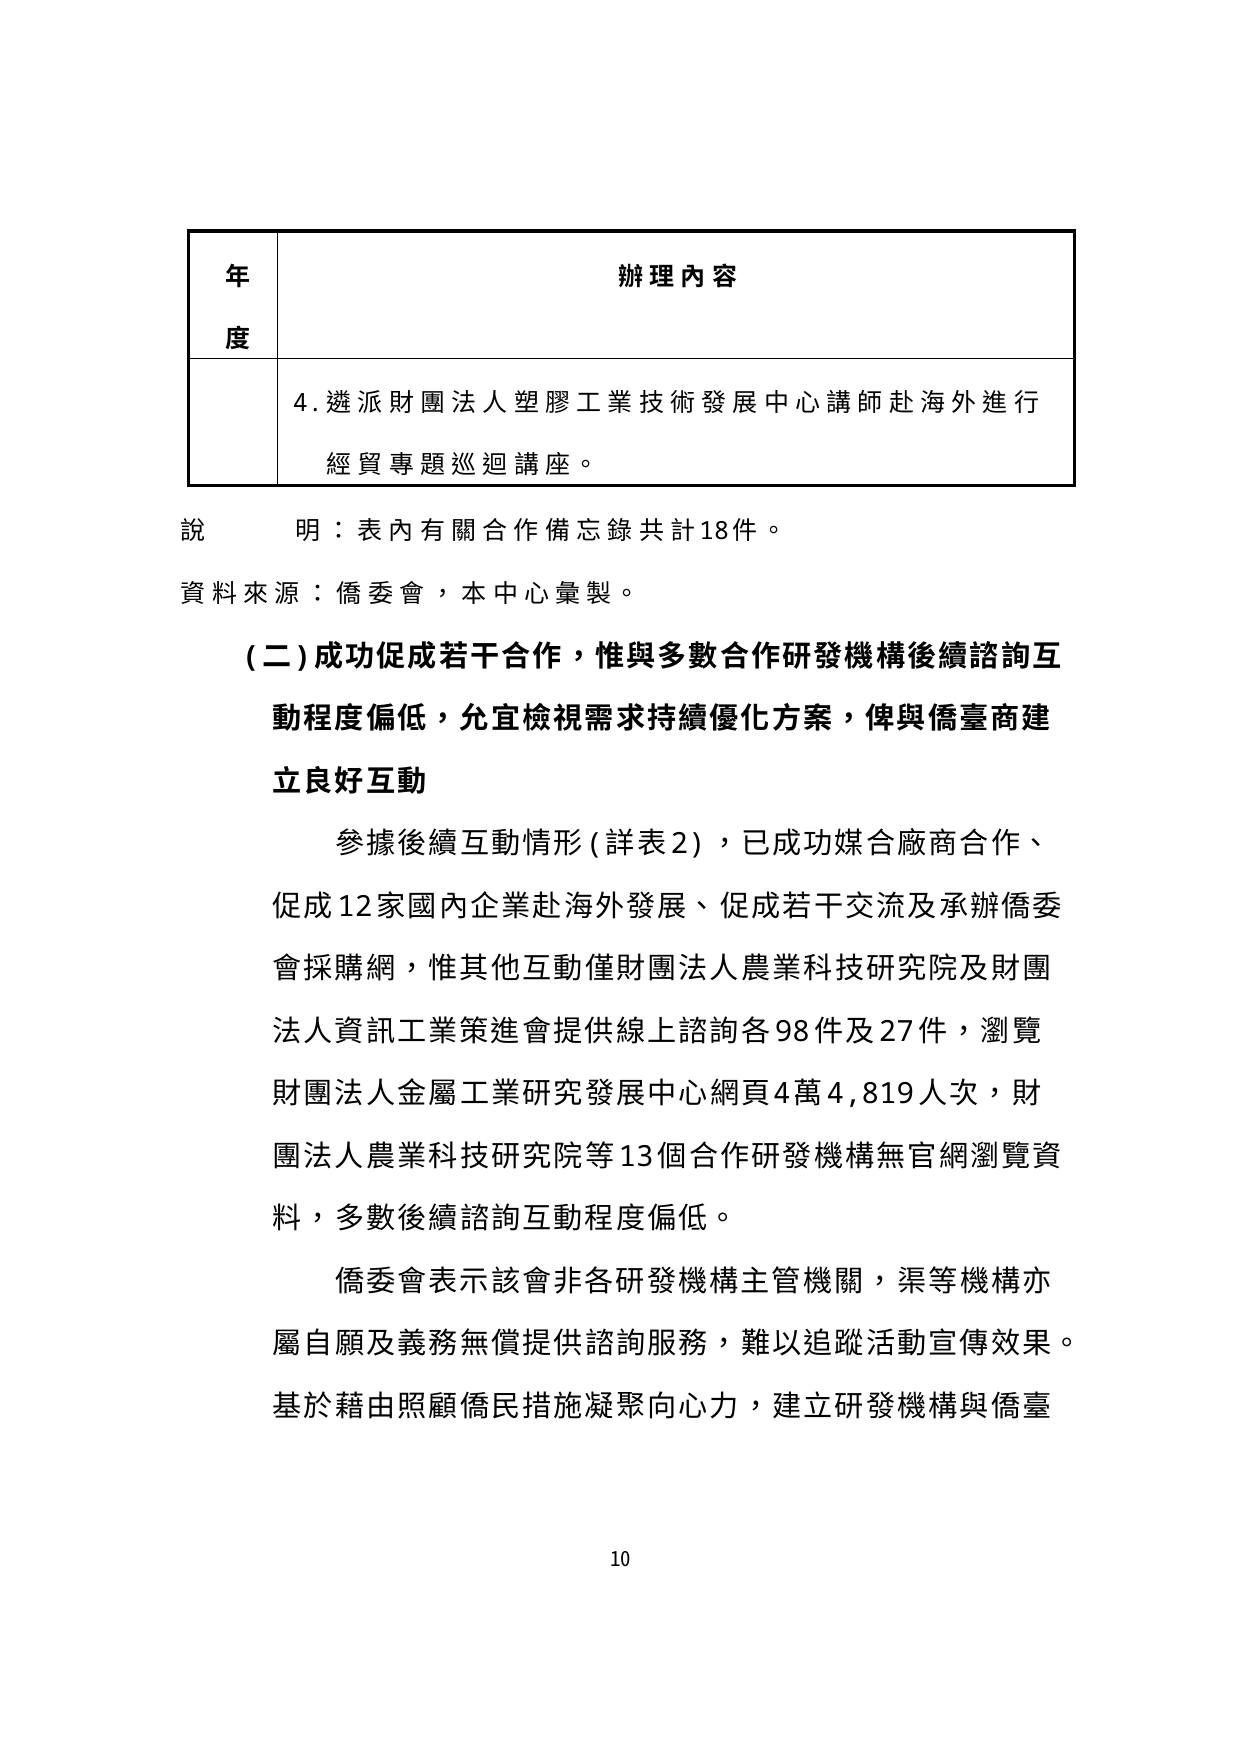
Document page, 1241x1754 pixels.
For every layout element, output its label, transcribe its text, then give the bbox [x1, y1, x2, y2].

text 僑委會表示該會非各研發機構主管機關，渠等機構亦屬自願及義務無償提供諮詢服務，難以追蹤活動宣傳效果。基於藉由照顧僑民措施凝聚向心力，建立研發機構與僑臺商雙向互惠互利連結為方案宗旨，前開後續互動情形顯示成效仍侷限於當次建立合作關係，記憶度有限，難以延伸多元效益，允宜檢視需求持續優化，俾與僑臺商建立良好互動。 [266, 1237, 1063, 1424]
text 參據後續互動情形(詳表2)，已成功媒合廠商合作、促成12家國內企業赴海外發展、促成若干交流及承辦僑委會採購網，惟其他互動僅財團法人農業科技研究院及財團法人資訊工業策進會提供線上諮詢各98件及27件，瀏覽財團法人金屬工業研究發展中心網頁4萬4,819人次，財團法人農業科技研究院等13個合作研發機構無官網瀏覽資料，多數後續諮詢互動程度偏低。 [266, 799, 1063, 1237]
table_cell 4.遴派財團法人塑膠工業技術發展中心講師赴海外進行經貿專題巡迴講座。 [278, 359, 1073, 484]
text 資料來源：僑委會，本中心彙製。 [177, 549, 1063, 612]
table_cell [190, 359, 277, 484]
table_header 辦理內容 [278, 233, 1073, 357]
text (二)成功促成若干合作，惟與多數合作研發機構後續諮詢互動程度偏低，允宜檢視需求持續優化方案，俾與僑臺商建立良好互動 [236, 612, 1063, 799]
text 說 明：表內有關合作備忘錄共計18件。 [177, 487, 1063, 549]
table_header 年度 [190, 233, 277, 357]
